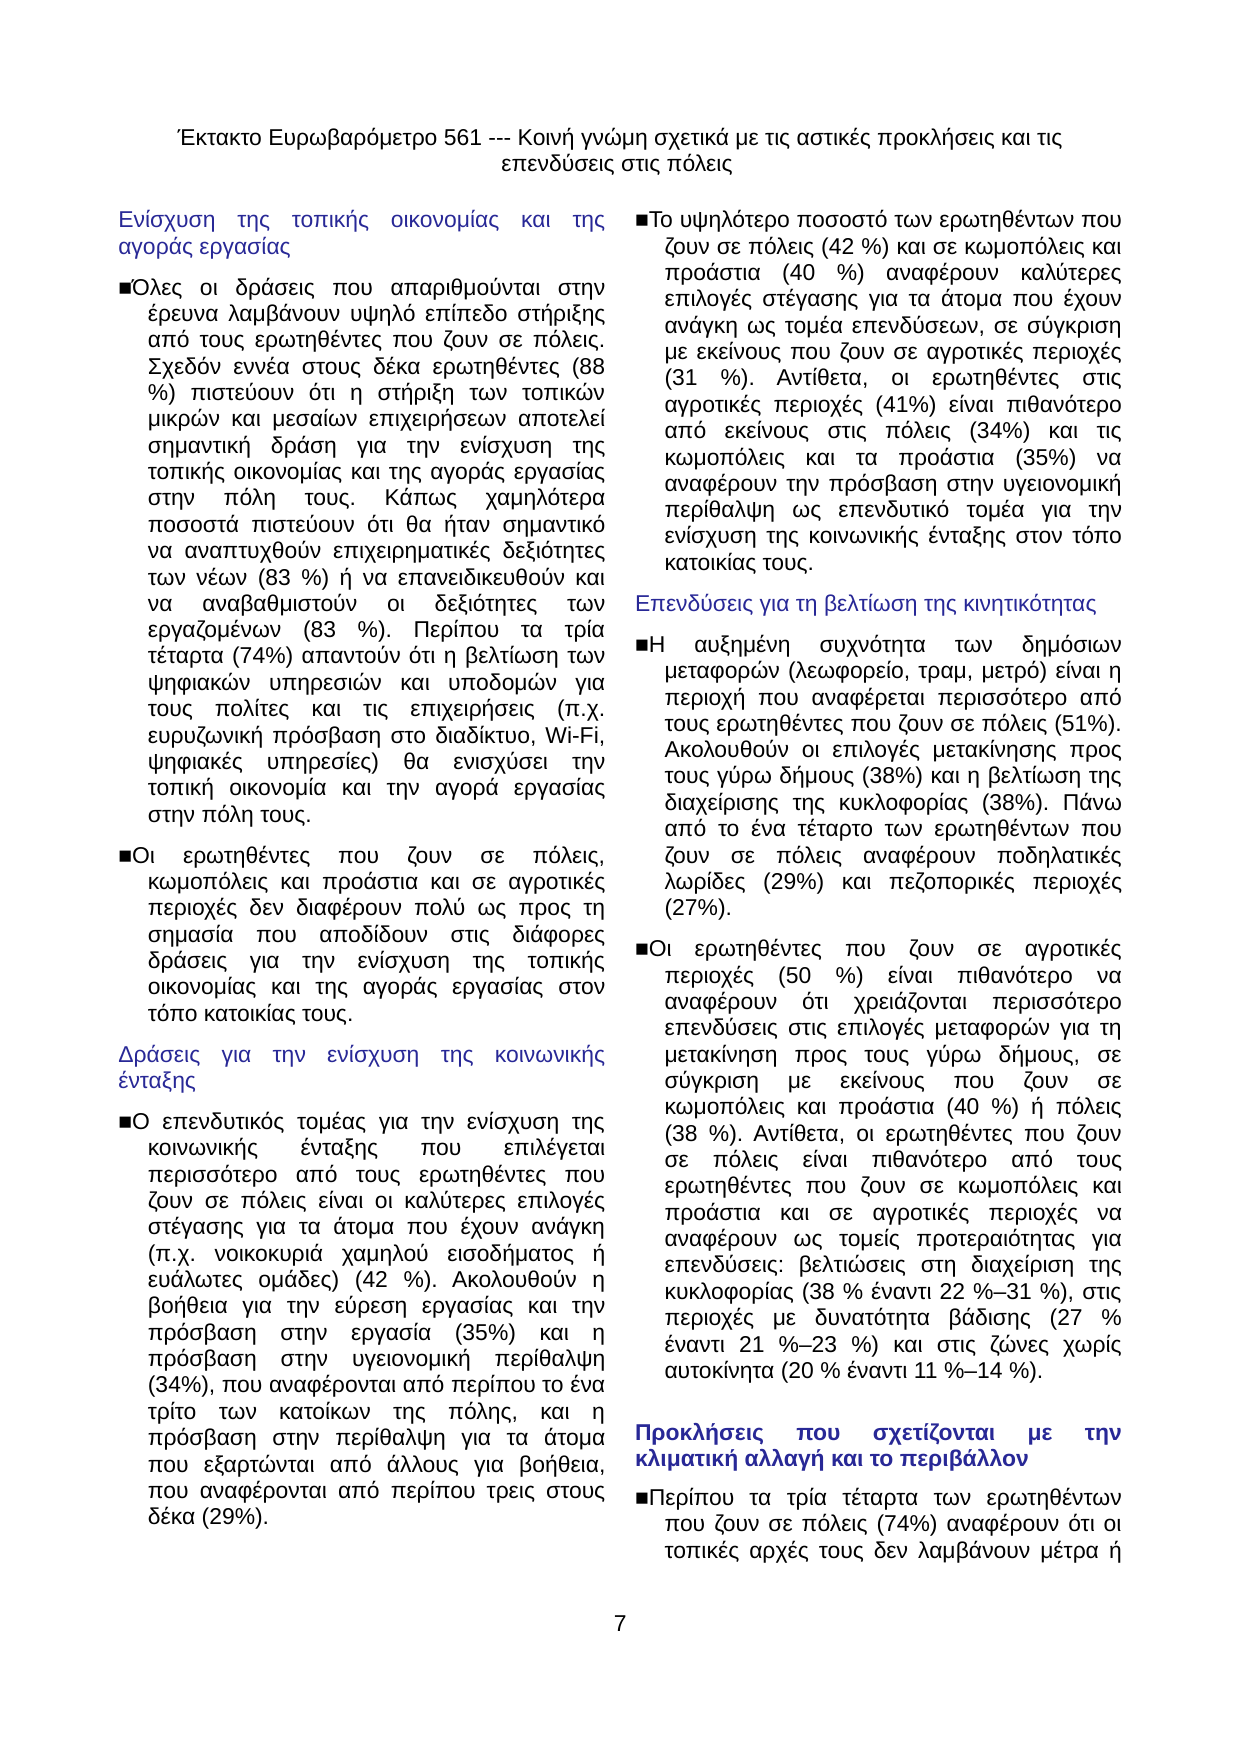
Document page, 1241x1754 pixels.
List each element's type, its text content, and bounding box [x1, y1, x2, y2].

text ■Οι ερωτηθέντες που ζουν σε αγροτικές περιοχές (50 %) είναι πιθανότερο να αναφέρουν ότι χρειάζονται περισσότερο επενδύσεις στις επιλογές μεταφορών για τη μετακίνηση προς τους γύρω δήμους, σε σύγκριση με εκείνους που ζουν σε κωμοπόλεις και προάστια (40 %) ή πόλεις (38 %). Αντίθετα, οι ερωτηθέντες που ζουν σε πόλεις είναι πιθανότερο από τους ερωτηθέντες που ζουν σε κωμοπόλεις και προάστια και σε αγροτικές περιοχές να αναφέρουν ως τομείς προτεραιότητας για επενδύσεις: βελτιώσεις στη διαχείριση της κυκλοφορίας (38 % έναντι 22 %–31 %), στις περιοχές με δυνατότητα βάδισης (27 % έναντι 21 %–23 %) και στις ζώνες χωρίς αυτοκίνητα (20 % έναντι 11 %–14 %). [635, 935, 1122, 1383]
text Επενδύσεις για τη βελτίωση της κινητικότητας [635, 590, 1122, 616]
text ■Περίπου τα τρία τέταρτα των ερωτηθέντων που ζουν σε πόλεις (74%) αναφέρουν ότι οι τοπικές αρχές τους δεν λαμβάνουν μέτρα ή [635, 1484, 1122, 1563]
text ■Η αυξημένη συχνότητα των δημόσιων μεταφορών (λεωφορείο, τραμ, μετρό) είναι η περιοχή που αναφέρεται περισσότερο από τους ερωτηθέντες που ζουν σε πόλεις (51%). Ακολουθούν οι επιλογές μετακίνησης προς τους γύρω δήμους (38%) και η βελτίωση της διαχείρισης της κυκλοφορίας (38%). Πάνω από το ένα τέταρτο των ερωτηθέντων που ζουν σε πόλεις αναφέρουν ποδηλατικές λωρίδες (29%) και πεζοπορικές περιοχές (27%). [635, 631, 1122, 921]
subtitle Προκλήσεις που σχετίζονται με την κλιματική αλλαγή και το περιβάλλον [635, 1419, 1122, 1471]
text ■Ο επενδυτικός τομέας για την ενίσχυση της κοινωνικής ένταξης που επιλέγεται περισσότερο από τους ερωτηθέντες που ζουν σε πόλεις είναι οι καλύτερες επιλογές στέγασης για τα άτομα που έχουν ανάγκη (π.χ. νοικοκυριά χαμηλού εισοδήματος ή ευάλωτες ομάδες) (42 %). Ακολουθούν η βοήθεια για την εύρεση εργασίας και την πρόσβαση στην εργασία (35%) και η πρόσβαση στην υγειονομική περίθαλψη (34%), που αναφέρονται από περίπου το ένα τρίτο των κατοίκων της πόλης, και η πρόσβαση στην περίθαλψη για τα άτομα που εξαρτώνται από άλλους για βοήθεια, που αναφέρονται από περίπου τρεις στους δέκα (29%). [118, 1108, 605, 1529]
text ■Όλες οι δράσεις που απαριθμούνται στην έρευνα λαμβάνουν υψηλό επίπεδο στήριξης από τους ερωτηθέντες που ζουν σε πόλεις. Σχεδόν εννέα στους δέκα ερωτηθέντες (88 %) πιστεύουν ότι η στήριξη των τοπικών μικρών και μεσαίων επιχειρήσεων αποτελεί σημαντική δράση για την ενίσχυση της τοπικής οικονομίας και της αγοράς εργασίας στην πόλη τους. Κάπως χαμηλότερα ποσοστά πιστεύουν ότι θα ήταν σημαντικό να αναπτυχθούν επιχειρηματικές δεξιότητες των νέων (83 %) ή να επανειδικευθούν και να αναβαθμιστούν οι δεξιότητες των εργαζομένων (83 %). Περίπου τα τρία τέταρτα (74%) απαντούν ότι η βελτίωση των ψηφιακών υπηρεσιών και υποδομών για τους πολίτες και τις επιχειρήσεις (π.χ. ευρυζωνική πρόσβαση στο διαδίκτυο, Wi-Fi, ψηφιακές υπηρεσίες) θα ενισχύσει την τοπική οικονομία και την αγορά εργασίας στην πόλη τους. [118, 273, 605, 827]
text Ενίσχυση της τοπικής οικονομίας και της αγοράς εργασίας [118, 206, 605, 259]
text Δράσεις για την ενίσχυση της κοινωνικής ένταξης [118, 1041, 605, 1093]
text ■Το υψηλότερο ποσοστό των ερωτηθέντων που ζουν σε πόλεις (42 %) και σε κωμοπόλεις και προάστια (40 %) αναφέρουν καλύτερες επιλογές στέγασης για τα άτομα που έχουν ανάγκη ως τομέα επενδύσεων, σε σύγκριση με εκείνους που ζουν σε αγροτικές περιοχές (31 %). Αντίθετα, οι ερωτηθέντες στις αγροτικές περιοχές (41%) είναι πιθανότερο από εκείνους στις πόλεις (34%) και τις κωμοπόλεις και τα προάστια (35%) να αναφέρουν την πρόσβαση στην υγειονομική περίθαλψη ως επενδυτικό τομέα για την ενίσχυση της κοινωνικής ένταξης στον τόπο κατοικίας τους. [635, 206, 1122, 575]
text ■Οι ερωτηθέντες που ζουν σε πόλεις, κωμοπόλεις και προάστια και σε αγροτικές περιοχές δεν διαφέρουν πολύ ως προς τη σημασία που αποδίδουν στις διάφορες δράσεις για την ενίσχυση της τοπικής οικονομίας και της αγοράς εργασίας στον τόπο κατοικίας τους. [118, 842, 605, 1026]
